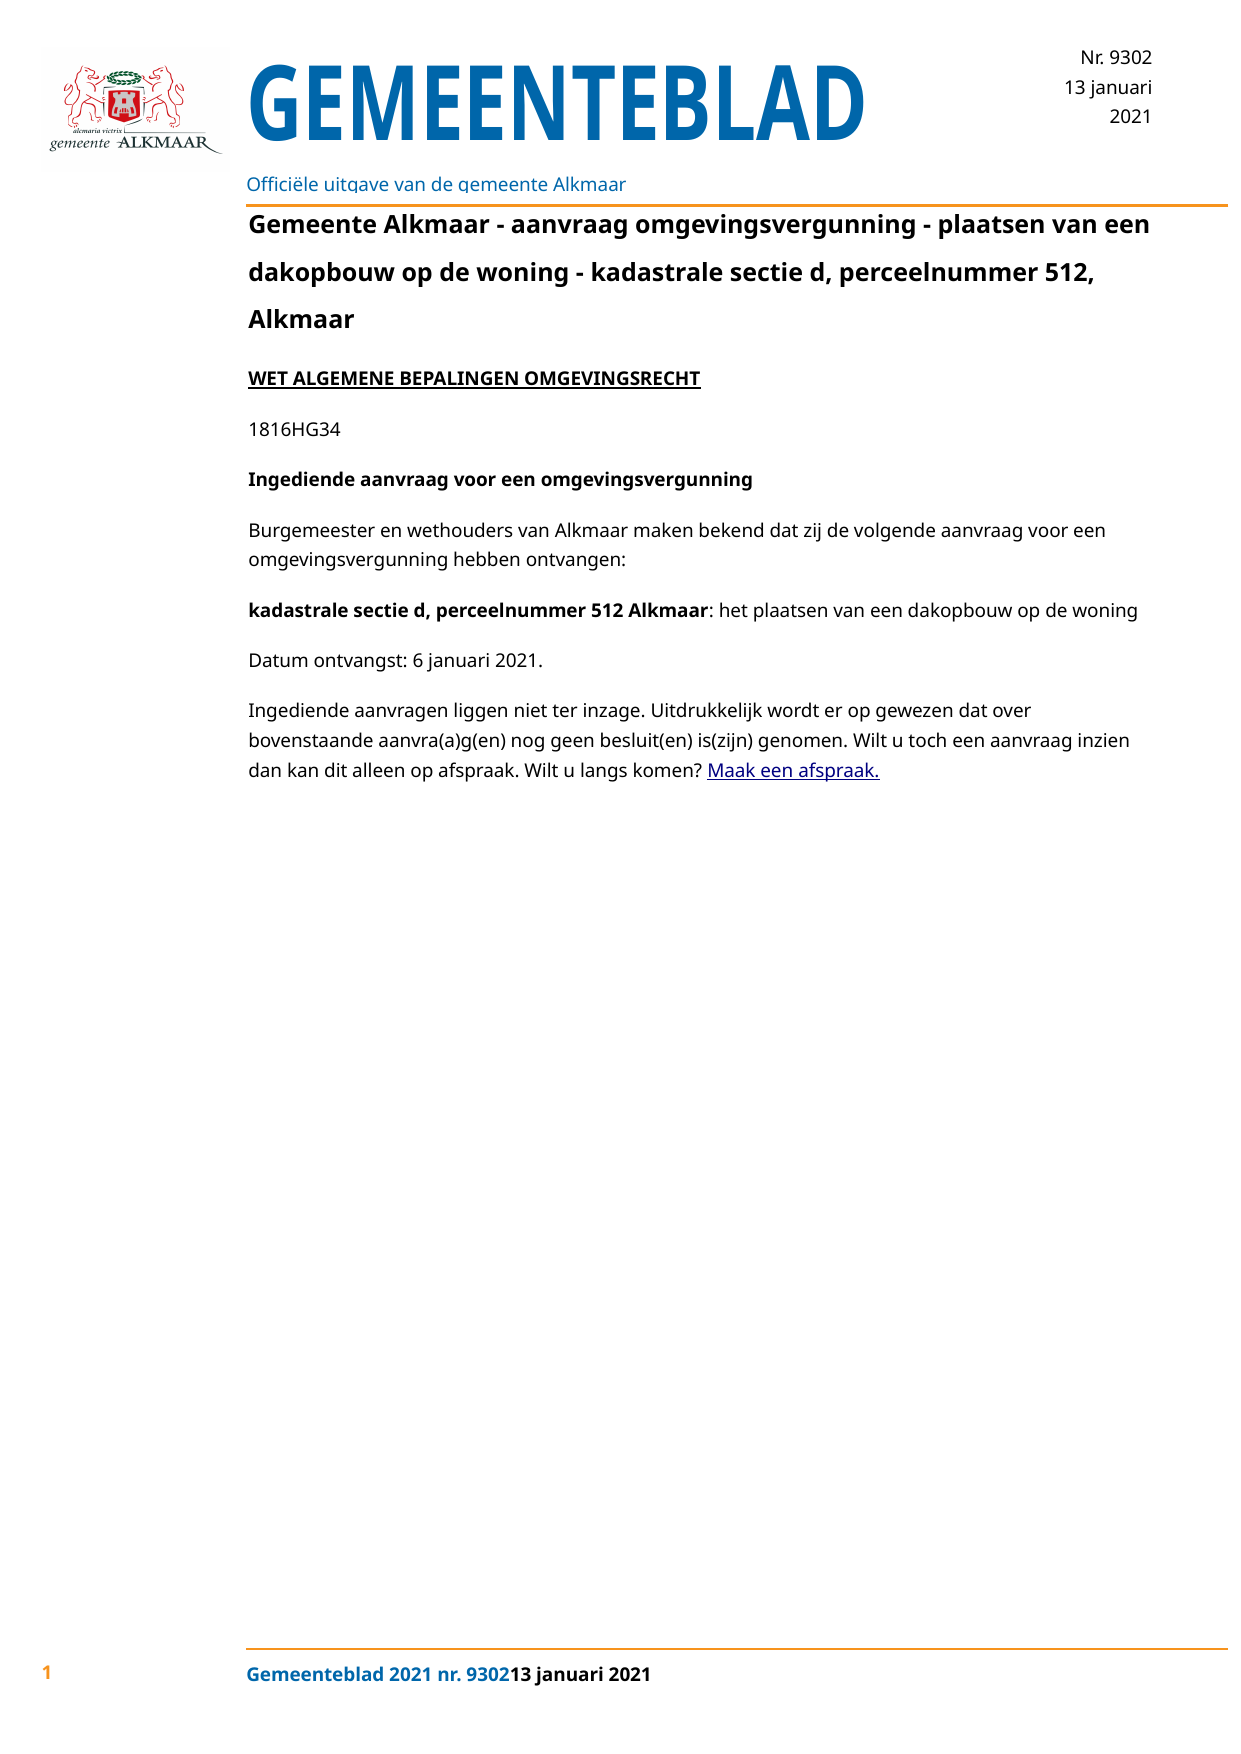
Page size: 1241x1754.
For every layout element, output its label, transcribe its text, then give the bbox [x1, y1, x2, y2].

picture [41, 47, 231, 172]
text WET ALGEMENE BEPALINGEN OMGEVINGSRECHT [248, 366, 1152, 391]
text Gemeente Alkmaar - aanvraag omgevingsvergunning - plaatsen van een dakopbouw op de woning - kadastrale sectie d, perceelnummer 512, Alkmaar [248, 207, 1152, 336]
text Ingediende aanvragen liggen niet ter inzage. Uitdrukkelijk wordt er op gewezen dat over bovenstaande aanvra(a)g(en) nog geen besluit(en) is(zijn) genomen. Wilt u toch een aanvraag inzien dan kan dit alleen op afspraak. Wilt u langs komen? Maak een afspraak. [248, 698, 1152, 782]
text 1816HG34 [248, 416, 1152, 442]
text kadastrale sectie d, perceelnummer 512 Alkmaar: het plaatsen van een dakopbouw op de woning [248, 597, 1152, 622]
text Burgemeester en wethouders van Alkmaar maken bekend dat zij de volgende aanvraag voor een omgevingsvergunning hebben ontvangen: [248, 517, 1152, 572]
text Datum ontvangst: 6 januari 2021. [248, 647, 1152, 673]
text Ingediende aanvraag voor een omgevingsvergunning [248, 466, 1152, 492]
